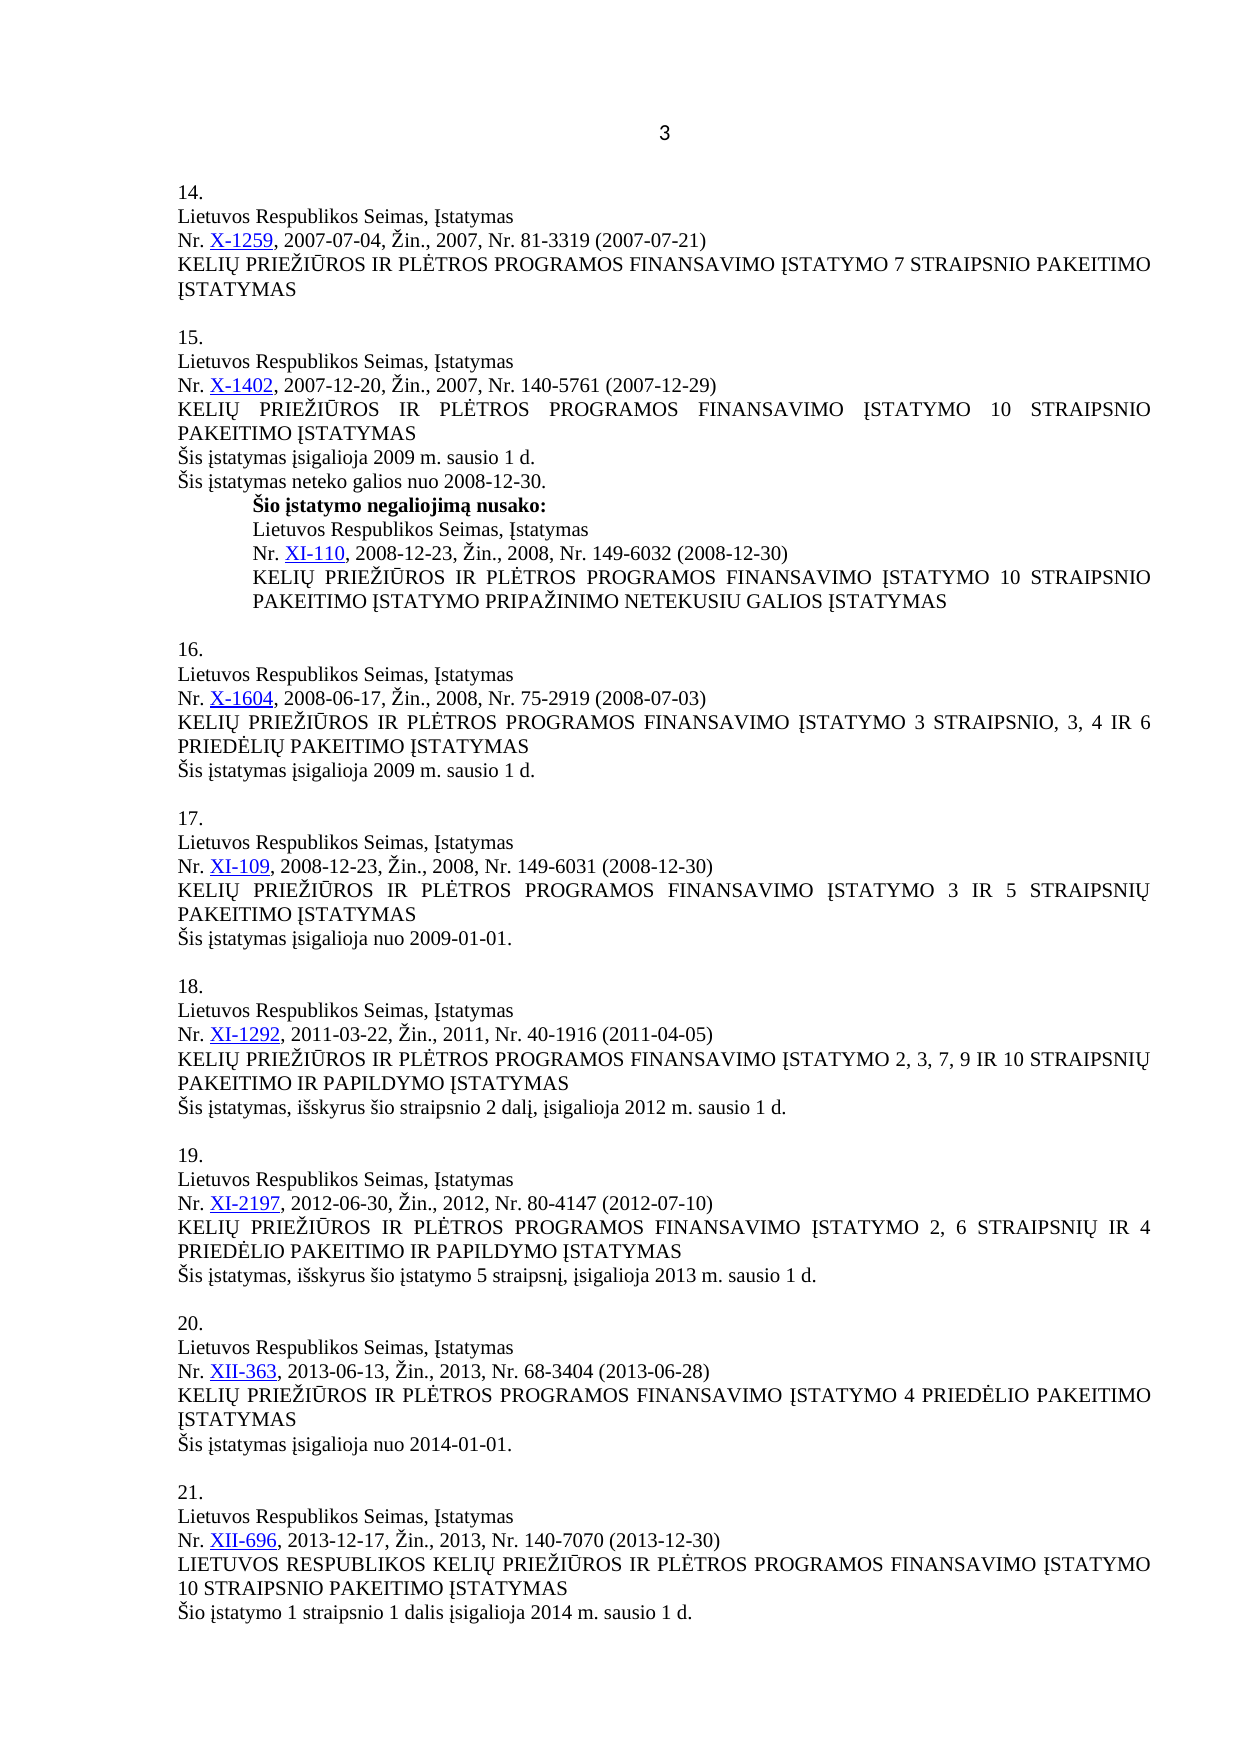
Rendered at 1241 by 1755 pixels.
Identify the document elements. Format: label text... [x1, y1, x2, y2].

text KELIŲ PRIEŽIŪROS IR PLĖTROS PROGRAMOS FINANSAVIMO ĮSTATYMO 2, 6 STRAIPSNIŲ IR 4 PRIEDĖLIO PAKEITIMO IR PAPILDYMO ĮSTATYMAS [177, 1215, 1152, 1263]
text 14. [177, 180, 1152, 204]
text KELIŲ PRIEŽIŪROS IR PLĖTROS PROGRAMOS FINANSAVIMO ĮSTATYMO 3 IR 5 STRAIPSNIŲ PAKEITIMO ĮSTATYMAS [177, 878, 1152, 926]
text Šio įstatymo negaliojimą nusako: [252, 493, 1152, 517]
text Nr. XI-1292, 2011-03-22, Žin., 2011, Nr. 40-1916 (2011-04-05) [177, 1022, 1152, 1046]
text 18. [177, 974, 1152, 998]
text Nr. XI-110, 2008-12-23, Žin., 2008, Nr. 149-6032 (2008-12-30) [252, 541, 1152, 565]
text Šis įstatymas neteko galios nuo 2008-12-30. [177, 469, 1152, 493]
text 15. [177, 324, 1152, 349]
text Nr. XI-109, 2008-12-23, Žin., 2008, Nr. 149-6031 (2008-12-30) [177, 854, 1152, 878]
text Šis įstatymas įsigalioja 2009 m. sausio 1 d. [177, 445, 1152, 469]
text Nr. X-1259, 2007-07-04, Žin., 2007, Nr. 81-3319 (2007-07-21) [177, 228, 1152, 252]
text Lietuvos Respublikos Seimas, Įstatymas [252, 517, 1152, 541]
text Lietuvos Respublikos Seimas, Įstatymas [177, 998, 1152, 1022]
text KELIŲ PRIEŽIŪROS IR PLĖTROS PROGRAMOS FINANSAVIMO ĮSTATYMO 10 STRAIPSNIO PAKEITIMO ĮSTATYMO PRIPAŽINIMO NETEKUSIU GALIOS ĮSTATYMAS [252, 565, 1152, 613]
text Šis įstatymas įsigalioja nuo 2009-01-01. [177, 926, 1152, 950]
text 17. [177, 806, 1152, 830]
text Nr. XI-2197, 2012-06-30, Žin., 2012, Nr. 80-4147 (2012-07-10) [177, 1191, 1152, 1215]
text 20. [177, 1311, 1152, 1335]
text KELIŲ PRIEŽIŪROS IR PLĖTROS PROGRAMOS FINANSAVIMO ĮSTATYMO 7 STRAIPSNIO PAKEITIMO ĮSTATYMAS [177, 252, 1152, 301]
text Lietuvos Respublikos Seimas, Įstatymas [177, 830, 1152, 854]
text Lietuvos Respublikos Seimas, Įstatymas [177, 1167, 1152, 1191]
text Šis įstatymas, išskyrus šio straipsnio 2 dalį, įsigalioja 2012 m. sausio 1 d. [177, 1094, 1152, 1119]
text KELIŲ PRIEŽIŪROS IR PLĖTROS PROGRAMOS FINANSAVIMO ĮSTATYMO 2, 3, 7, 9 IR 10 STRAIPSNIŲ PAKEITIMO IR PAPILDYMO ĮSTATYMAS [177, 1046, 1152, 1094]
text LIETUVOS RESPUBLIKOS KELIŲ PRIEŽIŪROS IR PLĖTROS PROGRAMOS FINANSAVIMO ĮSTATYMO 10 STRAIPSNIO PAKEITIMO ĮSTATYMAS [177, 1552, 1152, 1600]
text Šis įstatymas įsigalioja 2009 m. sausio 1 d. [177, 758, 1152, 782]
text Šis įstatymas įsigalioja nuo 2014-01-01. [177, 1431, 1152, 1456]
text 19. [177, 1143, 1152, 1167]
text KELIŲ PRIEŽIŪROS IR PLĖTROS PROGRAMOS FINANSAVIMO ĮSTATYMO 4 PRIEDĖLIO PAKEITIMO ĮSTATYMAS [177, 1383, 1152, 1431]
text KELIŲ PRIEŽIŪROS IR PLĖTROS PROGRAMOS FINANSAVIMO ĮSTATYMO 3 STRAIPSNIO, 3, 4 IR 6 PRIEDĖLIŲ PAKEITIMO ĮSTATYMAS [177, 709, 1152, 758]
text Lietuvos Respublikos Seimas, Įstatymas [177, 349, 1152, 373]
text Lietuvos Respublikos Seimas, Įstatymas [177, 1335, 1152, 1359]
text KELIŲ PRIEŽIŪROS IR PLĖTROS PROGRAMOS FINANSAVIMO ĮSTATYMO 10 STRAIPSNIO PAKEITIMO ĮSTATYMAS [177, 397, 1152, 445]
text Lietuvos Respublikos Seimas, Įstatymas [177, 661, 1152, 686]
text 21. [177, 1479, 1152, 1504]
text Šio įstatymo 1 straipsnio 1 dalis įsigalioja 2014 m. sausio 1 d. [177, 1600, 1152, 1624]
text Nr. XII-696, 2013-12-17, Žin., 2013, Nr. 140-7070 (2013-12-30) [177, 1528, 1152, 1552]
text Nr. X-1402, 2007-12-20, Žin., 2007, Nr. 140-5761 (2007-12-29) [177, 373, 1152, 397]
text Šis įstatymas, išskyrus šio įstatymo 5 straipsnį, įsigalioja 2013 m. sausio 1 d. [177, 1263, 1152, 1287]
text Nr. X-1604, 2008-06-17, Žin., 2008, Nr. 75-2919 (2008-07-03) [177, 686, 1152, 709]
text 16. [177, 637, 1152, 661]
text Lietuvos Respublikos Seimas, Įstatymas [177, 204, 1152, 228]
text Lietuvos Respublikos Seimas, Įstatymas [177, 1504, 1152, 1528]
text Nr. XII-363, 2013-06-13, Žin., 2013, Nr. 68-3404 (2013-06-28) [177, 1359, 1152, 1383]
